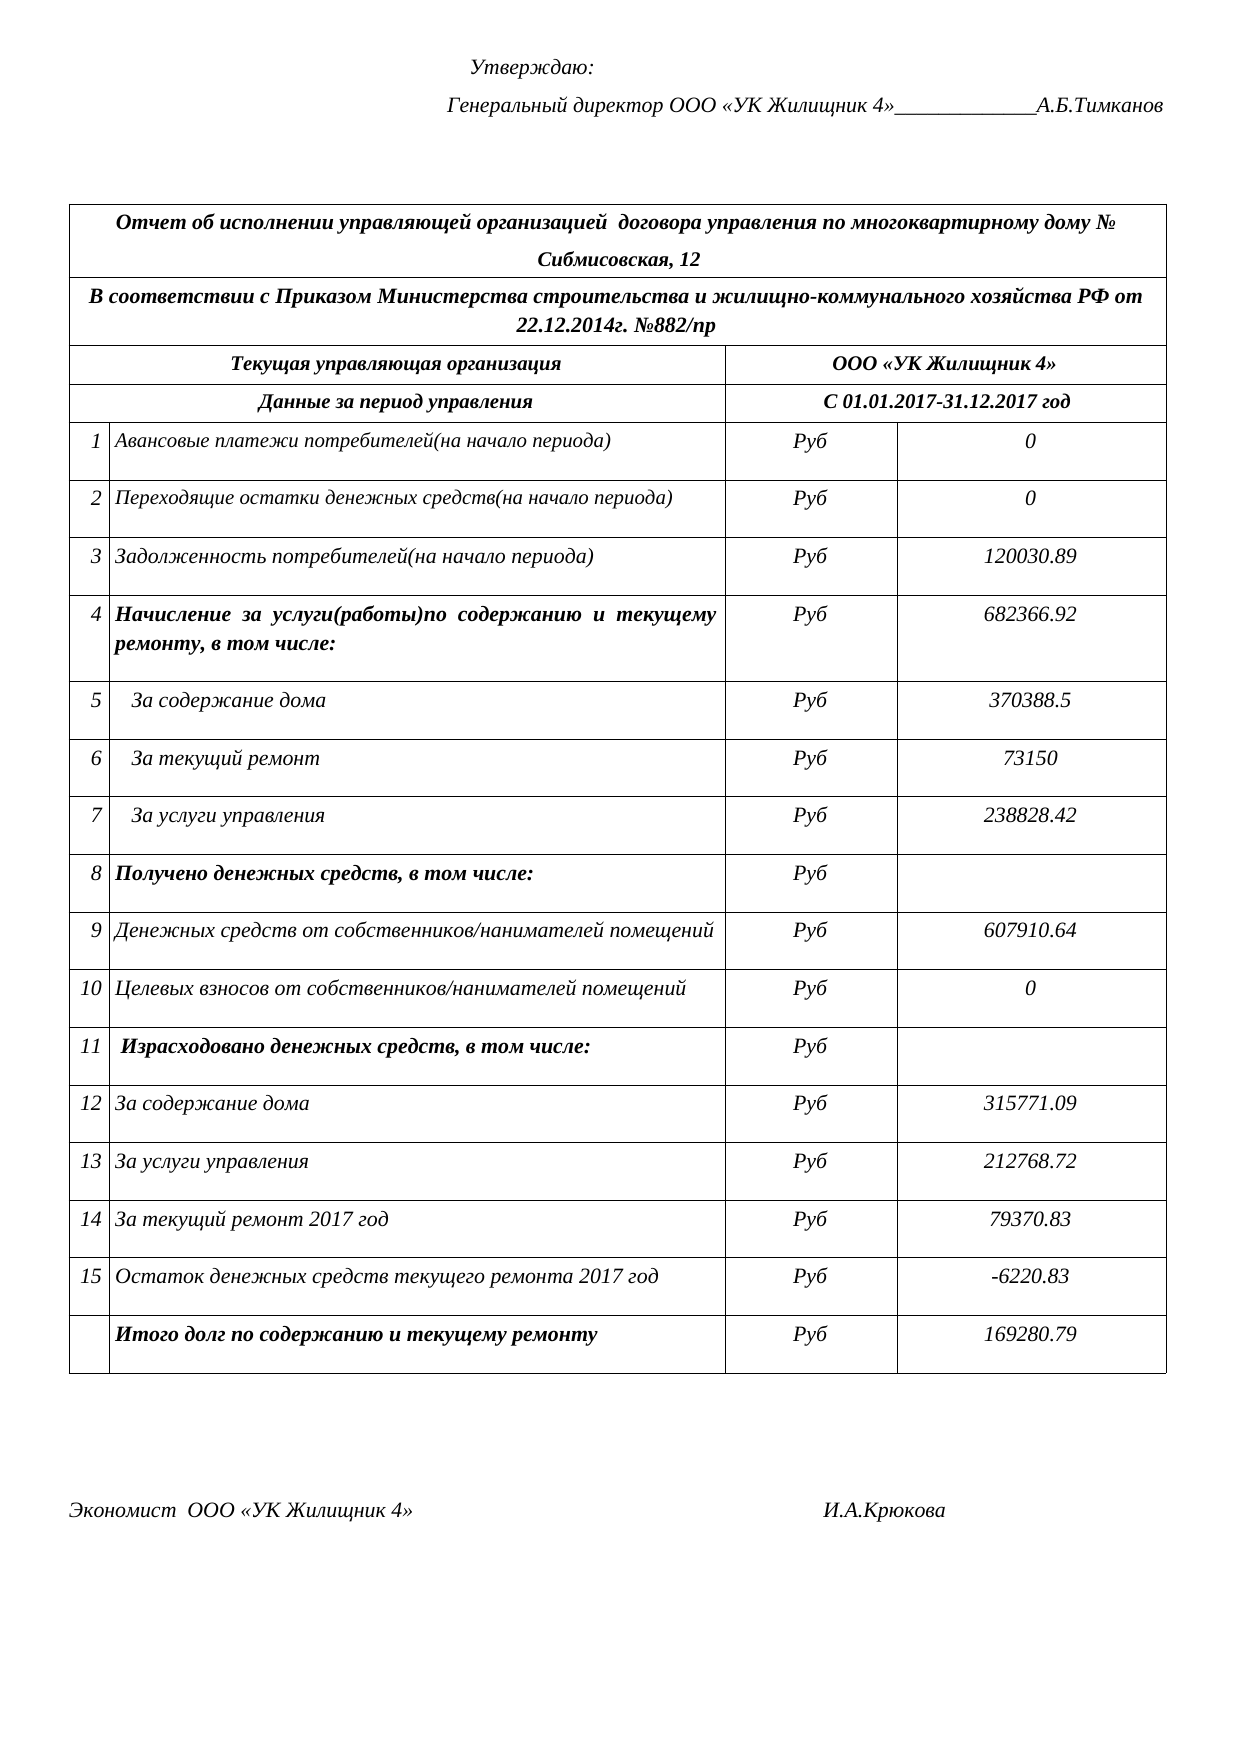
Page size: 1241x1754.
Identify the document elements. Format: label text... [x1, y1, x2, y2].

text Экономист ООО «УК Жилищник 4» И.А.Крюкова [69, 1497, 1166, 1522]
table_cell Руб [726, 740, 897, 796]
table_cell Итого долг по содержанию и текущему ремонту [110, 1316, 725, 1372]
table_cell [898, 1028, 1166, 1084]
table_cell 169280,79 [898, 1316, 1166, 1372]
table_cell 370388,5 [898, 682, 1166, 739]
table_cell [898, 855, 1166, 912]
table_cell 10 [70, 970, 109, 1027]
table_cell Руб [726, 1201, 897, 1257]
table_cell 238828,42 [898, 797, 1166, 854]
table_cell Руб [726, 1316, 897, 1372]
table_cell 4 [70, 596, 109, 681]
table_cell Руб [726, 1086, 897, 1142]
table_cell Руб [726, 682, 897, 739]
table_cell В соответствии с Приказом Министерства строительства и жилищно-коммунального хозяйства РФ от 22.12.2014г. №882/пр [70, 278, 1166, 345]
table_cell 12 [70, 1086, 109, 1142]
table_cell За содержание дома [110, 1086, 725, 1142]
table_cell Руб [726, 1143, 897, 1200]
table_cell 607910,64 [898, 913, 1166, 969]
table_cell 6 [70, 740, 109, 796]
table_cell Руб [726, 1258, 897, 1315]
table_cell Целевых взносов от собственников/нанимателей помещений [110, 970, 725, 1027]
table_cell 0 [898, 481, 1166, 537]
table_cell Получено денежных средств, в том числе: [110, 855, 725, 912]
table_cell Задолженность потребителей(на начало периода) [110, 538, 725, 595]
table_cell 11 [70, 1028, 109, 1084]
table_cell Израсходовано денежных средств, в том числе: [110, 1028, 725, 1084]
table_cell Руб [726, 1028, 897, 1084]
table_cell 212768,72 [898, 1143, 1166, 1200]
table_cell 5 [70, 682, 109, 739]
table_cell Руб [726, 913, 897, 969]
table_cell Руб [726, 596, 897, 681]
table_cell За текущий ремонт 2017 год [110, 1201, 725, 1257]
table_cell 0 [898, 970, 1166, 1027]
table_header Отчет об исполнении управляющей организацией договора управления по многоквартирному дому № Сибмисовская, 12 [70, 205, 1166, 277]
table_cell Руб [726, 855, 897, 912]
table_cell 1 [70, 423, 109, 479]
table_cell 682366,92 [898, 596, 1166, 681]
table_cell Руб [726, 970, 897, 1027]
table_cell Текущая управляющая организация [70, 346, 725, 383]
table_cell Денежных средств от собственников/нанимателей помещений [110, 913, 725, 969]
table_cell 0 [898, 423, 1166, 479]
table_cell Руб [726, 797, 897, 854]
table_cell Начисление за услуги(работы)по содержанию и текущему ремонту, в том числе: [110, 596, 725, 681]
text Генеральный директор ООО «УК Жилищник 4»_____________А.Б.Тимканов [69, 92, 1166, 117]
text Утверждаю: [69, 54, 1166, 79]
table_cell 79370,83 [898, 1201, 1166, 1257]
table_cell Переходящие остатки денежных средств(на начало периода) [110, 481, 725, 537]
table_cell Данные за период управления [70, 385, 725, 422]
table_cell Руб [726, 423, 897, 479]
table_cell [70, 1316, 109, 1372]
table_cell Авансовые платежи потребителей(на начало периода) [110, 423, 725, 479]
table_cell 8 [70, 855, 109, 912]
table_cell -6220,83 [898, 1258, 1166, 1315]
table_cell Руб [726, 538, 897, 595]
table_cell 7 [70, 797, 109, 854]
table_cell Руб [726, 481, 897, 537]
table_cell С 01.01.2017-31.12.2017 год [726, 385, 1166, 422]
table_cell 315771,09 [898, 1086, 1166, 1142]
table_cell 73150 [898, 740, 1166, 796]
table_cell ООО «УК Жилищник 4» [726, 346, 1166, 383]
table_cell 120030,89 [898, 538, 1166, 595]
table_cell 2 [70, 481, 109, 537]
table_cell За услуги управления [110, 1143, 725, 1200]
table_cell 15 [70, 1258, 109, 1315]
table_cell 13 [70, 1143, 109, 1200]
table_cell 3 [70, 538, 109, 595]
table_cell За услуги управления [110, 797, 725, 854]
table_cell За текущий ремонт [110, 740, 725, 796]
table_cell 9 [70, 913, 109, 969]
table_cell За содержание дома [110, 682, 725, 739]
table_cell 14 [70, 1201, 109, 1257]
table_cell Остаток денежных средств текущего ремонта 2017 год [110, 1258, 725, 1315]
